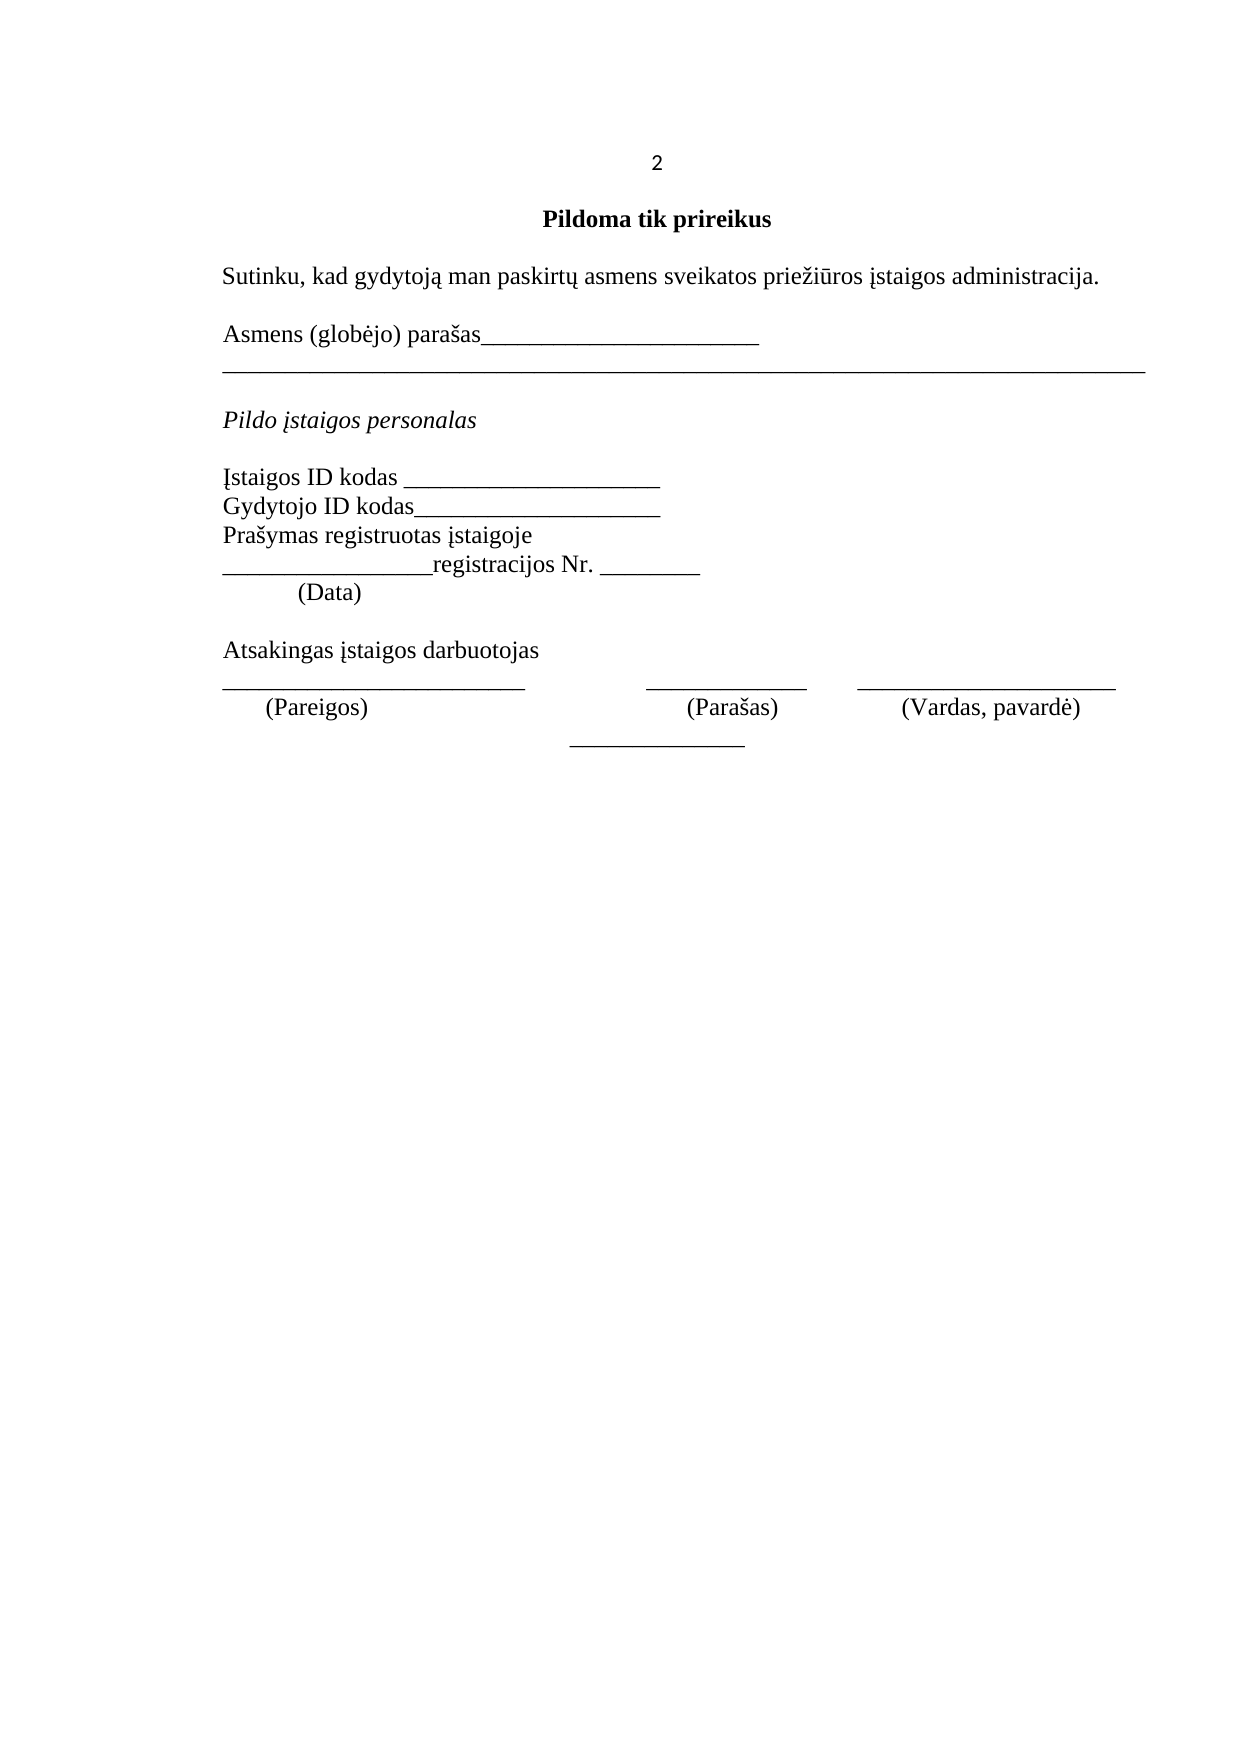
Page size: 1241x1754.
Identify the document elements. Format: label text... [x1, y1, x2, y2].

text Įstaigos ID kodas [148, 462, 1166, 491]
text Atsakingas įstaigos darbuotojas [148, 635, 1166, 664]
text Prašymas registruotas įstaigoje [148, 520, 1166, 549]
text registracijos Nr. ________ [148, 549, 1166, 577]
text (Pareigos) (Parašas) (Vardas, pavardė) [148, 692, 1166, 721]
text Asmens (globėjo) parašas [148, 319, 1166, 347]
text ______________ [148, 721, 1166, 750]
text Sutinku, kad gydytoją man paskirtų asmens sveikatos priežiūros įstaigos administracija. [222, 261, 1166, 290]
text Gydytojo ID kodas [148, 491, 1166, 520]
text (Data) [148, 577, 1166, 606]
text Pildo įstaigos personalas [148, 405, 1166, 434]
text Pildoma tik prireikus [148, 204, 1166, 232]
